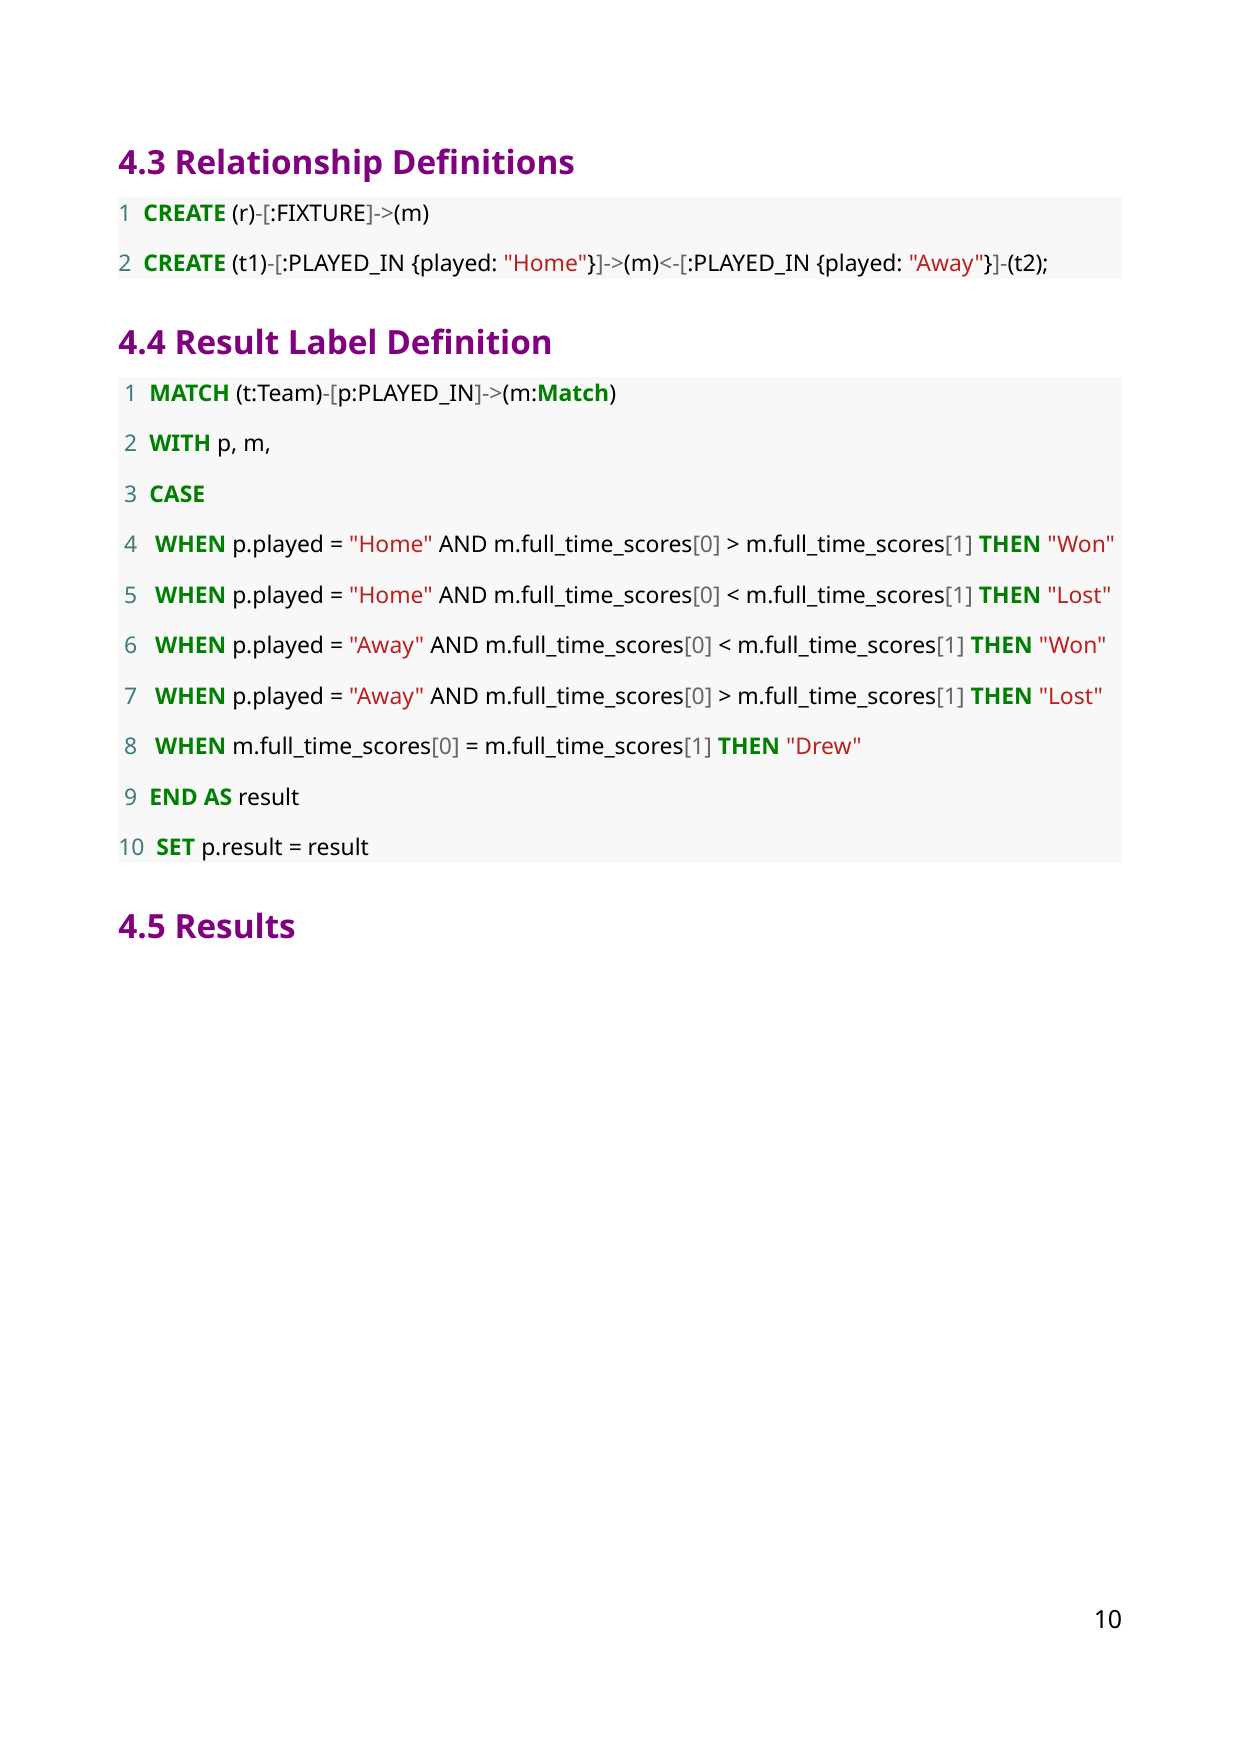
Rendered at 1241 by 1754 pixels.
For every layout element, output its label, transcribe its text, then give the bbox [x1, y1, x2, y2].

text 1 MATCH (t:Team)-[p:PLAYED_IN]->(m:Match) [118, 377, 1122, 408]
text 2 CREATE (t1)-[:PLAYED_IN {played: "Home"}]->(m)<-[:PLAYED_IN {played: "Away"}]-(t2); [118, 247, 1122, 279]
text 9 END AS result [118, 781, 1122, 812]
text 10 SET p.result = result [118, 831, 1122, 863]
text 5 WHEN p.played = "Home" AND m.full_time_scores[0] < m.full_time_scores[1] THEN "Lost" [118, 579, 1122, 610]
text 1 CREATE (r)-[:FIXTURE]->(m) [118, 197, 1122, 228]
subtitle 4.5 Results [118, 903, 1122, 948]
text 8 WHEN m.full_time_scores[0] = m.full_time_scores[1] THEN "Drew" [118, 730, 1122, 762]
subtitle 4.3 Relationship Definitions [118, 139, 1122, 184]
text 7 WHEN p.played = "Away" AND m.full_time_scores[0] > m.full_time_scores[1] THEN "Lost" [118, 680, 1122, 711]
text 2 WITH p, m, [118, 427, 1122, 458]
text 6 WHEN p.played = "Away" AND m.full_time_scores[0] < m.full_time_scores[1] THEN "Won" [118, 629, 1122, 661]
text 3 CASE [118, 478, 1122, 509]
text 4 WHEN p.played = "Home" AND m.full_time_scores[0] > m.full_time_scores[1] THEN "Won" [118, 528, 1122, 559]
subtitle 4.4 Result Label Definition [118, 319, 1122, 364]
